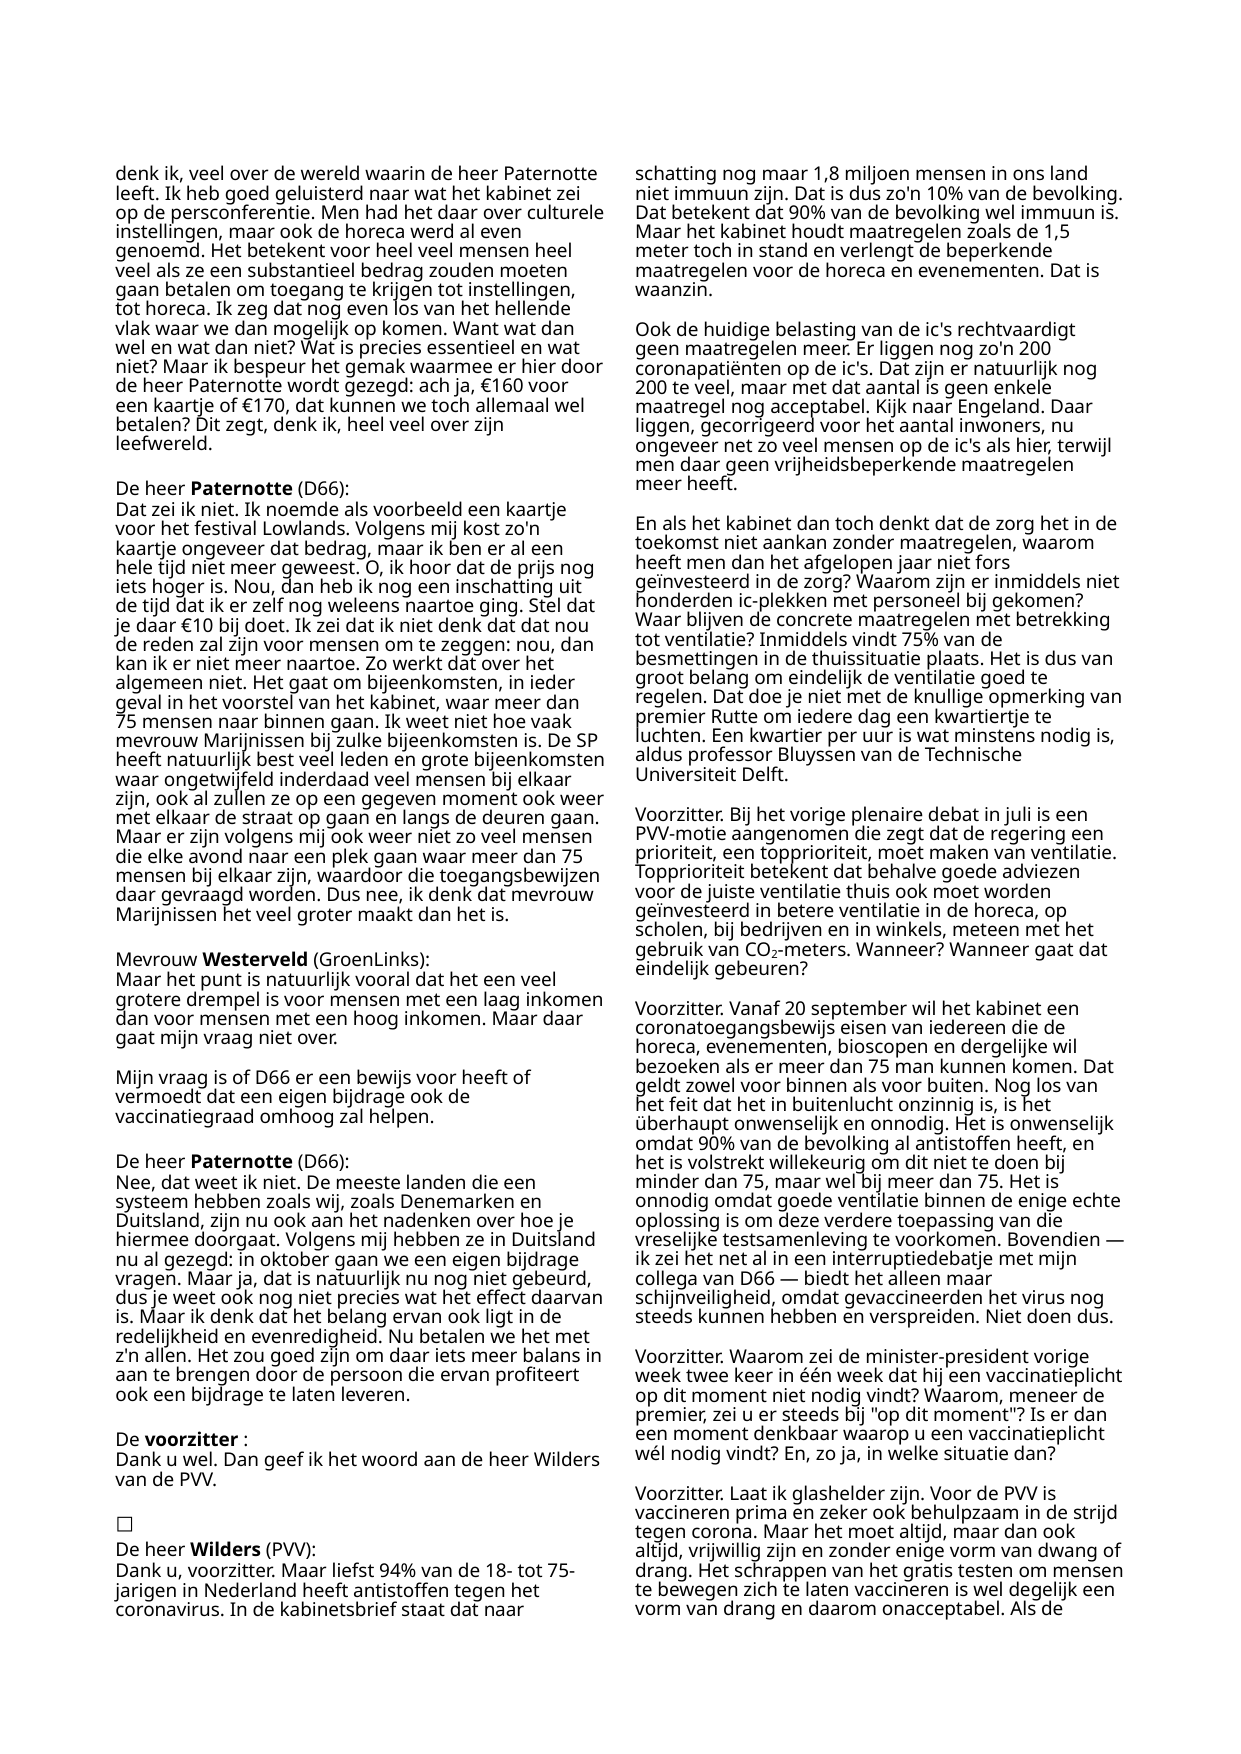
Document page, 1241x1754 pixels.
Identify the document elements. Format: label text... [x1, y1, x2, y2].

text Maar het punt is natuurlijk vooral dat het een veel grotere drempel is voor mensen met een laag inkomen dan voor mensen met een hoog inkomen. Maar daar gaat mijn vraag niet over. [115, 971, 605, 1048]
text Dank u wel. Dan geef ik het woord aan de heer Wilders van de PVV. [115, 1451, 605, 1490]
text ⬜ [115, 1511, 605, 1537]
text denk ik, veel over de wereld waarin de heer Paternotte leeft. Ik heb goed geluisterd naar wat het kabinet zei op de persconferentie. Men had het daar over culturele instellingen, maar ook de horeca werd al even genoemd. Het betekent voor heel veel mensen heel veel als ze een substantieel bedrag zouden moeten gaan betalen om toegang te krijgen tot instellingen, tot horeca. Ik zeg dat nog even los van het hellende vlak waar we dan mogelijk op komen. Want wat dan wel en wat dan niet? Wat is precies essentieel en wat niet? Maar ik bespeur het gemak waarmee er hier door de heer Paternotte wordt gezegd: ach ja, €160 voor een kaartje of €170, dat kunnen we toch allemaal wel betalen? Dit zegt, denk ik, heel veel over zijn leefwereld. [115, 165, 605, 454]
text Mijn vraag is of D66 er een bewijs voor heeft of vermoedt dat een eigen bijdrage ook de vaccinatiegraad omhoog zal helpen. [115, 1069, 605, 1127]
text Dank u, voorzitter. Maar liefst 94% van de 18- tot 75-jarigen in Nederland heeft antistoffen tegen het coronavirus. In de kabinetsbrief staat dat naar [115, 1562, 605, 1620]
text Mevrouw Westerveld (GroenLinks): [115, 946, 605, 971]
text De heer Paternotte (D66): [115, 1148, 605, 1174]
text Ook de huidige belasting van de ic's rechtvaardigt geen maatregelen meer. Er liggen nog zo'n 200 coronapatiënten op de ic's. Dat zijn er natuurlijk nog 200 te veel, maar met dat aantal is geen enkele maatregel nog acceptabel. Kijk naar Engeland. Daar liggen, gecorrigeerd voor het aantal inwoners, nu ongeveer net zo veel mensen op de ic's als hier, terwijl men daar geen vrijheidsbeperkende maatregelen meer heeft. [635, 321, 1125, 494]
text De voorzitter : [115, 1426, 605, 1451]
text Voorzitter. Laat ik glashelder zijn. Voor de PVV is vaccineren prima en zeker ook behulpzaam in de strijd tegen corona. Maar het moet altijd, maar dan ook altijd, vrijwillig zijn en zonder enige vorm van dwang of drang. Het schrappen van het gratis testen om mensen te bewegen zich te laten vaccineren is wel degelijk een vorm van drang en daarom onacceptabel. Als de [635, 1484, 1125, 1619]
text Dat zei ik niet. Ik noemde als voorbeeld een kaartje voor het festival Lowlands. Volgens mij kost zo'n kaartje ongeveer dat bedrag, maar ik ben er al een hele tijd niet meer geweest. O, ik hoor dat de prijs nog iets hoger is. Nou, dan heb ik nog een inschatting uit de tijd dat ik er zelf nog weleens naartoe ging. Stel dat je daar €10 bij doet. Ik zei dat ik niet denk dat dat nou de reden zal zijn voor mensen om te zeggen: nou, dan kan ik er niet meer naartoe. Zo werkt dat over het algemeen niet. Het gaat om bijeenkomsten, in ieder geval in het voorstel van het kabinet, waar meer dan 75 mensen naar binnen gaan. Ik weet niet hoe vaak mevrouw Marijnissen bij zulke bijeenkomsten is. De SP heeft natuurlijk best veel leden en grote bijeenkomsten waar ongetwijfeld inderdaad veel mensen bij elkaar zijn, ook al zullen ze op een gegeven moment ook weer met elkaar de straat op gaan en langs de deuren gaan. Maar er zijn volgens mij ook weer niet zo veel mensen die elke avond naar een plek gaan waar meer dan 75 mensen bij elkaar zijn, waardoor die toegangsbewijzen daar gevraagd worden. Dus nee, ik denk dat mevrouw Marijnissen het veel groter maakt dan het is. [115, 501, 605, 925]
text Voorzitter. Bij het vorige plenaire debat in juli is een PVV-motie aangenomen die zegt dat de regering een prioriteit, een topprioriteit, moet maken van ventilatie. Topprioriteit betekent dat behalve goede adviezen voor de juiste ventilatie thuis ook moet worden geïnvesteerd in betere ventilatie in de horeca, op scholen, bij bedrijven en in winkels, meteen met het gebruik van CO2-meters. Wanneer? Wanneer gaat dat eindelijk gebeuren? [635, 806, 1125, 979]
text schatting nog maar 1,8 miljoen mensen in ons land niet immuun zijn. Dat is dus zo'n 10% van de bevolking. Dat betekent dat 90% van de bevolking wel immuun is. Maar het kabinet houdt maatregelen zoals de 1,5 meter toch in stand en verlengt de beperkende maatregelen voor de horeca en evenementen. Dat is waanzin. [635, 165, 1125, 300]
text De heer Wilders (PVV): [115, 1537, 605, 1562]
text En als het kabinet dan toch denkt dat de zorg het in de toekomst niet aankan zonder maatregelen, waarom heeft men dan het afgelopen jaar niet fors geïnvesteerd in de zorg? Waarom zijn er inmiddels niet honderden ic-plekken met personeel bij gekomen? Waar blijven de concrete maatregelen met betrekking tot ventilatie? Inmiddels vindt 75% van de besmettingen in de thuissituatie plaats. Het is dus van groot belang om eindelijk de ventilatie goed te regelen. Dat doe je niet met de knullige opmerking van premier Rutte om iedere dag een kwartiertje te luchten. Een kwartier per uur is wat minstens nodig is, aldus professor Bluyssen van de Technische Universiteit Delft. [635, 515, 1125, 785]
text Nee, dat weet ik niet. De meeste landen die een systeem hebben zoals wij, zoals Denemarken en Duitsland, zijn nu ook aan het nadenken over hoe je hiermee doorgaat. Volgens mij hebben ze in Duitsland nu al gezegd: in oktober gaan we een eigen bijdrage vragen. Maar ja, dat is natuurlijk nu nog niet gebeurd, dus je weet ook nog niet precies wat het effect daarvan is. Maar ik denk dat het belang ervan ook ligt in de redelijkheid en evenredigheid. Nu betalen we het met z'n allen. Het zou goed zijn om daar iets meer balans in aan te brengen door de persoon die ervan profiteert ook een bijdrage te laten leveren. [115, 1174, 605, 1405]
text De heer Paternotte (D66): [115, 475, 605, 501]
text Voorzitter. Waarom zei de minister-president vorige week twee keer in één week dat hij een vaccinatieplicht op dit moment niet nodig vindt? Waarom, meneer de premier, zei u er steeds bij "op dit moment"? Is er dan een moment denkbaar waarop u een vaccinatieplicht wél nodig vindt? En, zo ja, in welke situatie dan? [635, 1348, 1125, 1464]
text Voorzitter. Vanaf 20 september wil het kabinet een coronatoegangsbewijs eisen van iedereen die de horeca, evenementen, bioscopen en dergelijke wil bezoeken als er meer dan 75 man kunnen komen. Dat geldt zowel voor binnen als voor buiten. Nog los van het feit dat het in buitenlucht onzinnig is, is het überhaupt onwenselijk en onnodig. Het is onwenselijk omdat 90% van de bevolking al antistoffen heeft, en het is volstrekt willekeurig om dit niet te doen bij minder dan 75, maar wel bij meer dan 75. Het is onnodig omdat goede ventilatie binnen de enige echte oplossing is om deze verdere toepassing van die vreselijke testsamenleving te voorkomen. Bovendien — ik zei het net al in een interruptiedebatje met mijn collega van D66 — biedt het alleen maar schijnveiligheid, omdat gevaccineerden het virus nog steeds kunnen hebben en verspreiden. Niet doen dus. [635, 1000, 1125, 1327]
